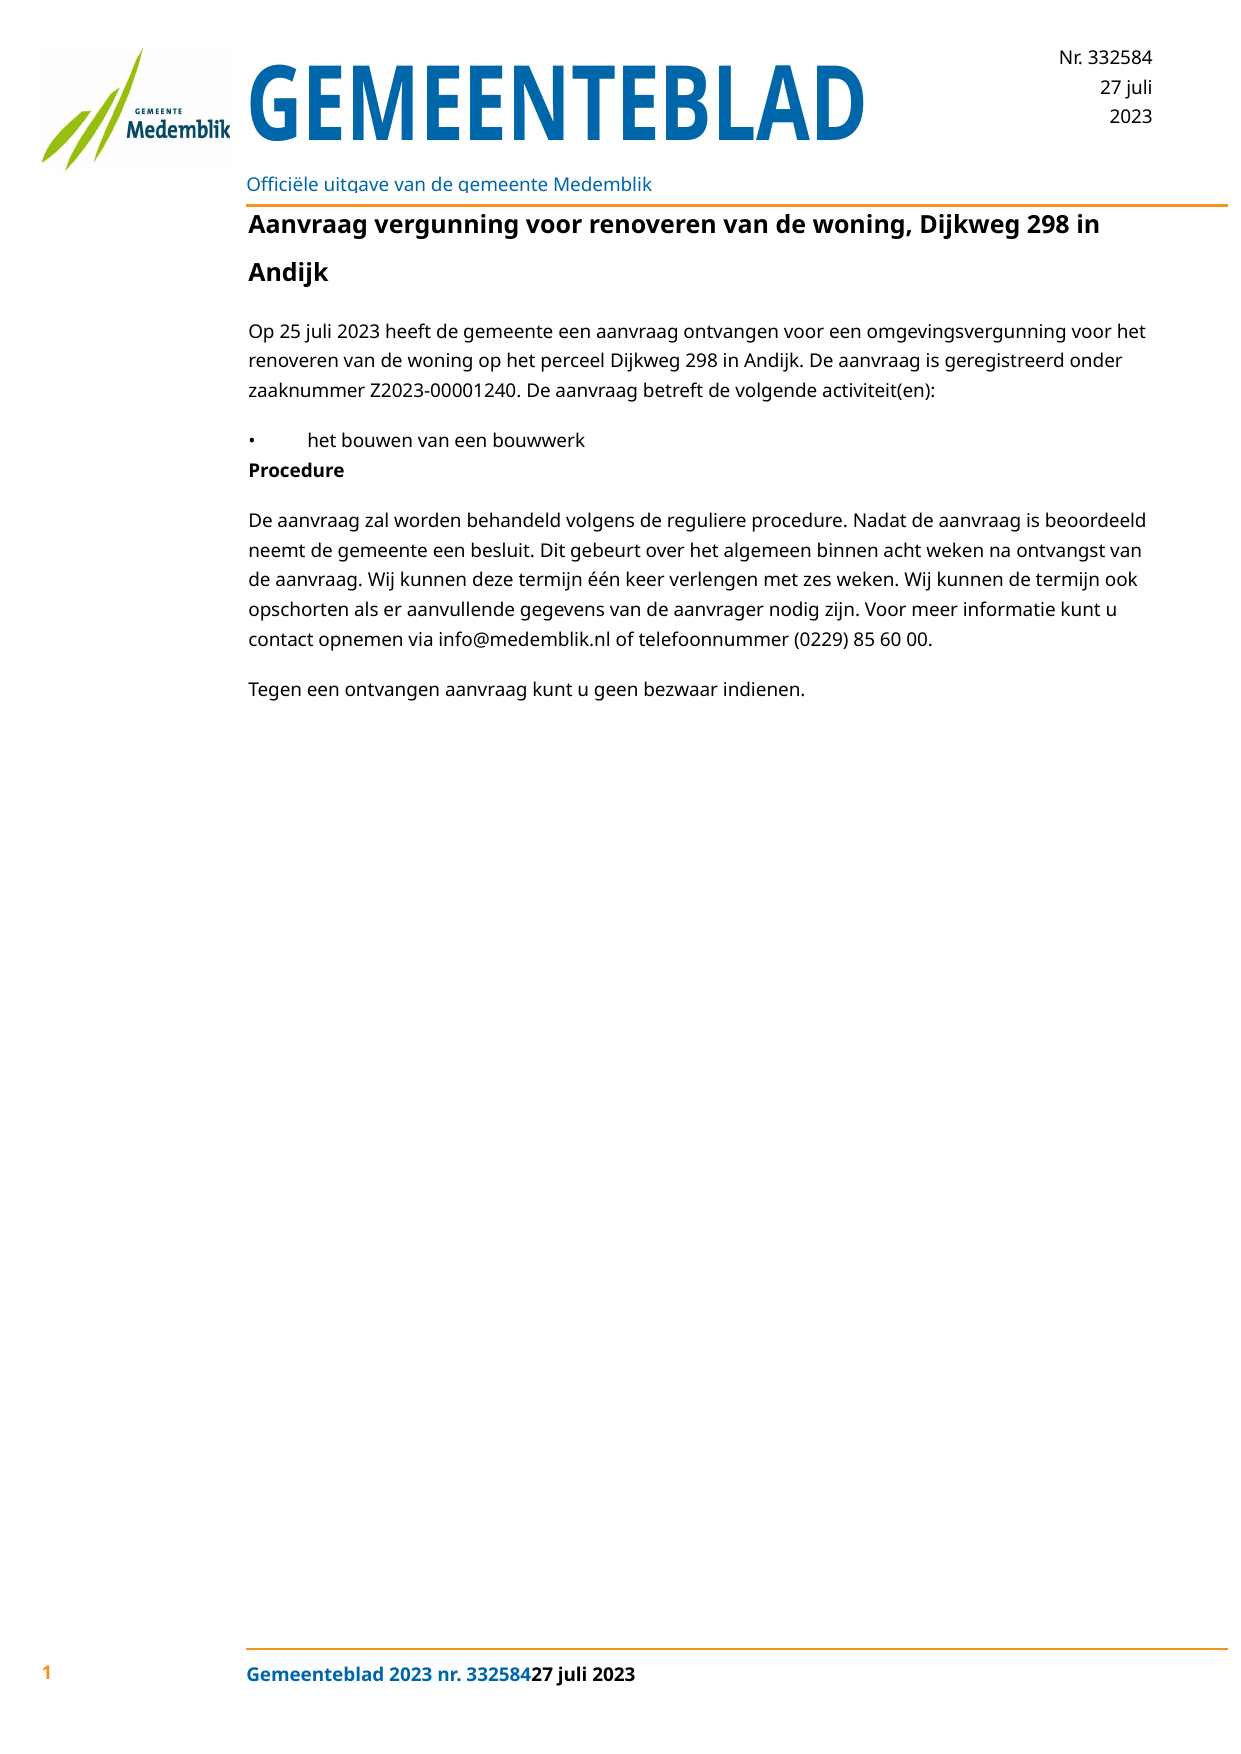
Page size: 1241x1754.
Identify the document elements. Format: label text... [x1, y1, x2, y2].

text Procedure [248, 457, 1152, 483]
list het bouwen van een bouwwerk [248, 427, 1152, 453]
text Aanvraag vergunning voor renoveren van de woning, Dijkweg 298 in Andijk [248, 207, 1152, 288]
picture [41, 47, 231, 172]
text Op 25 juli 2023 heeft de gemeente een aanvraag ontvangen voor een omgevingsvergunning voor het renoveren van de woning op het perceel Dijkweg 298 in Andijk. De aanvraag is geregistreerd onder zaaknummer Z2023-00001240. De aanvraag betreft de volgende activiteit(en): [248, 318, 1152, 403]
text Tegen een ontvangen aanvraag kunt u geen bezwaar indienen. [248, 676, 1152, 702]
text De aanvraag zal worden behandeld volgens de reguliere procedure. Nadat de aanvraag is beoordeeld neemt de gemeente een besluit. Dit gebeurt over het algemeen binnen acht weken na ontvangst van de aanvraag. Wij kunnen deze termijn één keer verlengen met zes weken. Wij kunnen de termijn ook opschorten als er aanvullende gegevens van de aanvrager nodig zijn. Voor meer informatie kunt u contact opnemen via info@medemblik.nl of telefoonnummer (0229) 85 60 00. [248, 507, 1152, 652]
